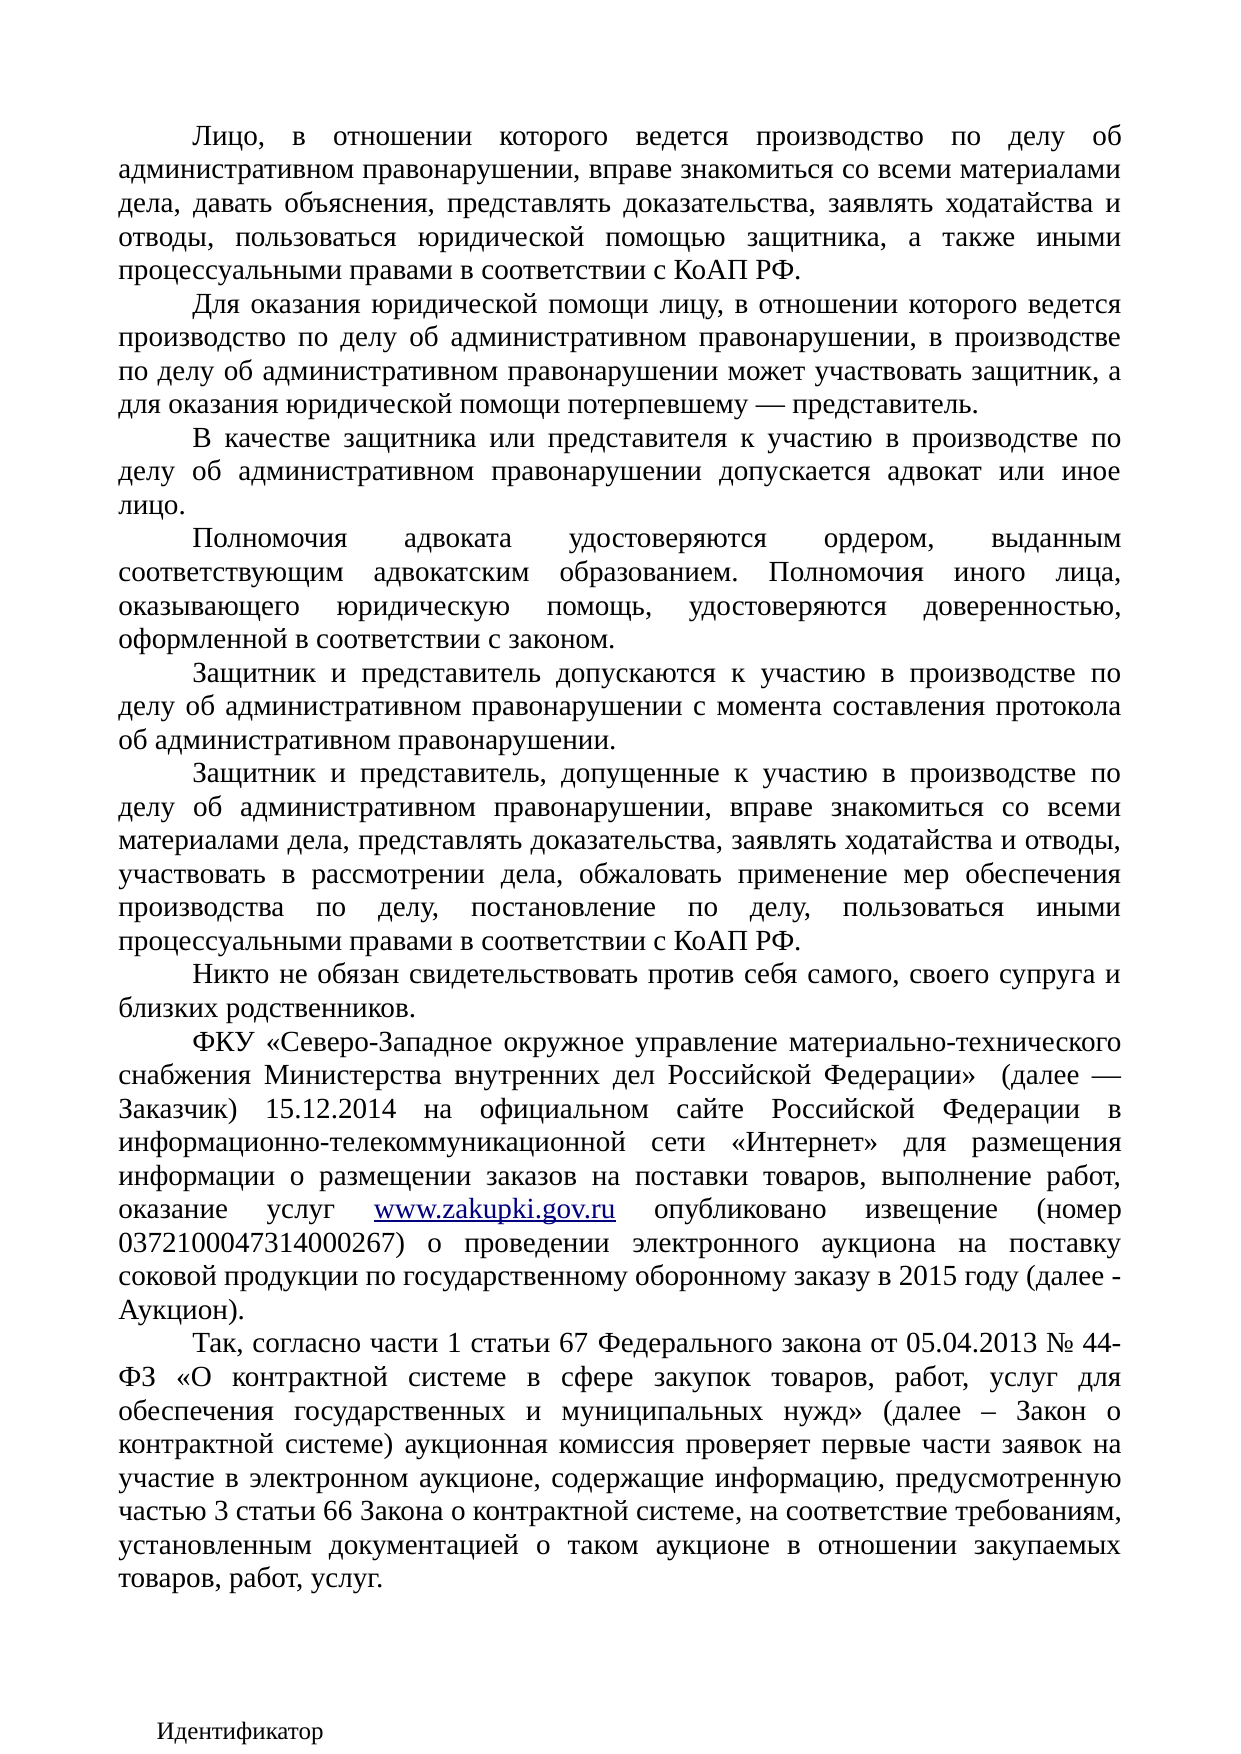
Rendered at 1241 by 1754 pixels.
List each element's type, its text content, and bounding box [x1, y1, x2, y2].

text Для оказания юридической помощи лицу, в отношении которого ведется производство по делу об административном правонарушении, в производстве по делу об административном правонарушении может участвовать защитник, а для оказания юридической помощи потерпевшему — представитель. [118, 286, 1122, 420]
text Защитник и представитель допускаются к участию в производстве по делу об административном правонарушении с момента составления протокола об административном правонарушении. [118, 655, 1122, 755]
text Так, согласно части 1 статьи 67 Федерального закона от 05.04.2013 № 44-ФЗ «О контрактной системе в сфере закупок товаров, работ, услуг для обеспечения государственных и муниципальных нужд» (далее – Закон о контрактной системе) аукционная комиссия проверяет первые части заявок на участие в электронном аукционе, содержащие информацию, предусмотренную частью 3 статьи 66 Закона о контрактной системе, на соответствие требованиям, установленным документацией о таком аукционе в отношении закупаемых товаров, работ, услуг. [118, 1326, 1122, 1594]
text Никто не обязан свидетельствовать против себя самого, своего супруга и близких родственников. [118, 957, 1122, 1024]
text В качестве защитника или представителя к участию в производстве по делу об административном правонарушении допускается адвокат или иное лицо. [118, 420, 1122, 521]
text Защитник и представитель, допущенные к участию в производстве по делу об административном правонарушении, вправе знакомиться со всеми материалами дела, представлять доказательства, заявлять ходатайства и отводы, участвовать в рассмотрении дела, обжаловать применение мер обеспечения производства по делу, постановление по делу, пользоваться иными процессуальными правами в соответствии с КоАП РФ. [118, 755, 1122, 957]
text Лицо, в отношении которого ведется производство по делу об административном правонарушении, вправе знакомиться со всеми материалами дела, давать объяснения, представлять доказательства, заявлять ходатайства и отводы, пользоваться юридической помощью защитника, а также иными процессуальными правами в соответствии с КоАП РФ. [118, 118, 1122, 286]
text Полномочия адвоката удостоверяются ордером, выданным соответствующим адвокатским образованием. Полномочия иного лица, оказывающего юридическую помощь, удостоверяются доверенностью, оформленной в соответствии с законом. [118, 521, 1122, 655]
text ФКУ «Северо-Западное окружное управление материально-технического снабжения Министерства внутренних дел Российской Федерации» (далее — Заказчик) 15.12.2014 на официальном сайте Российской Федерации в информационно-телекоммуникационной сети «Интернет» для размещения информации о размещении заказов на поставки товаров, выполнение работ, оказание услуг www.zakupki.gov.ru опубликовано извещение (номер 0372100047314000267) о проведении электронного аукциона на поставку соковой продукции по государственному оборонному заказу в 2015 году (далее - Аукцион). [118, 1024, 1122, 1326]
